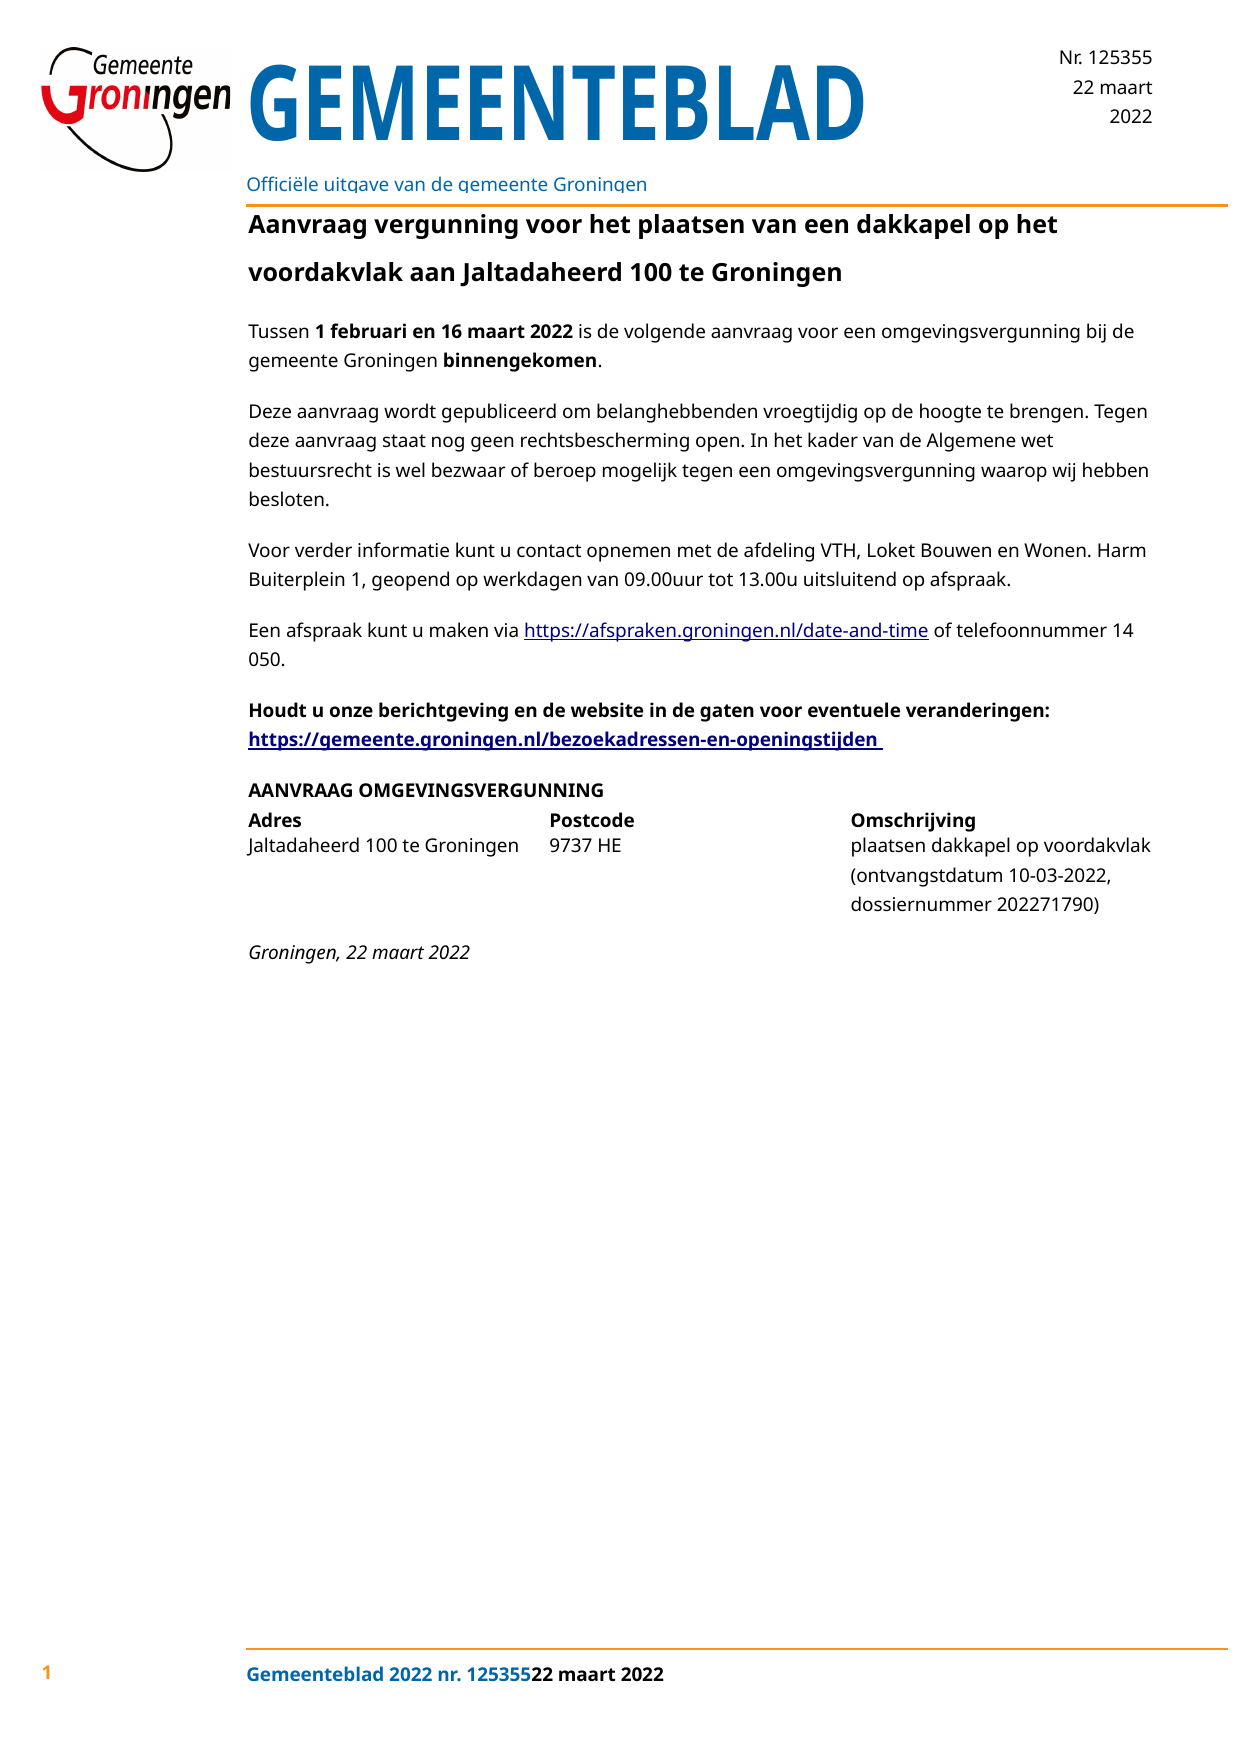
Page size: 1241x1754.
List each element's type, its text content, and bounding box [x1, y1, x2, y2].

text Aanvraag vergunning voor het plaatsen van een dakkapel op het voordakvlak aan Jaltadaheerd 100 te Groningen [248, 207, 1152, 288]
text Tussen 1 februari en 16 maart 2022 is de volgende aanvraag voor een omgevingsvergunning bij de gemeente Groningen binnengekomen. [248, 318, 1152, 373]
text Voor verder informatie kunt u contact opnemen met de afdeling VTH, Loket Bouwen en Wonen. Harm Buiterplein 1, geopend op werkdagen van 09.00uur tot 13.00u uitsluitend op afspraak. [248, 537, 1152, 592]
table_cell 9737 HE [549, 833, 850, 917]
table_header Adres [248, 807, 549, 832]
table_cell Jaltadaheerd 100 te Groningen [248, 833, 549, 917]
text Groningen, 22 maart 2022 [248, 939, 1152, 964]
table_header Omschrijving [850, 807, 1152, 832]
table_cell plaatsen dakkapel op voordakvlak (ontvangstdatum 10-03-2022, dossiernummer 202271790) [850, 833, 1152, 917]
picture [41, 47, 231, 172]
text Houdt u onze berichtgeving en de website in de gaten voor eventuele veranderingen: https://gemeente.groningen.nl/bezoekadressen-en-openingstijden [248, 697, 1152, 752]
table_header Postcode [549, 807, 850, 832]
text Een afspraak kunt u maken via https://afspraken.groningen.nl/date-and-time of telefoonnummer 14 050. [248, 617, 1152, 672]
text AANVRAAG OMGEVINGSVERGUNNING [248, 777, 1152, 803]
text Deze aanvraag wordt gepubliceerd om belanghebbenden vroegtijdig op de hoogte te brengen. Tegen deze aanvraag staat nog geen rechtsbescherming open. In het kader van de Algemene wet bestuursrecht is wel bezwaar of beroep mogelijk tegen een omgevingsvergunning waarop wij hebben besloten. [248, 398, 1152, 512]
